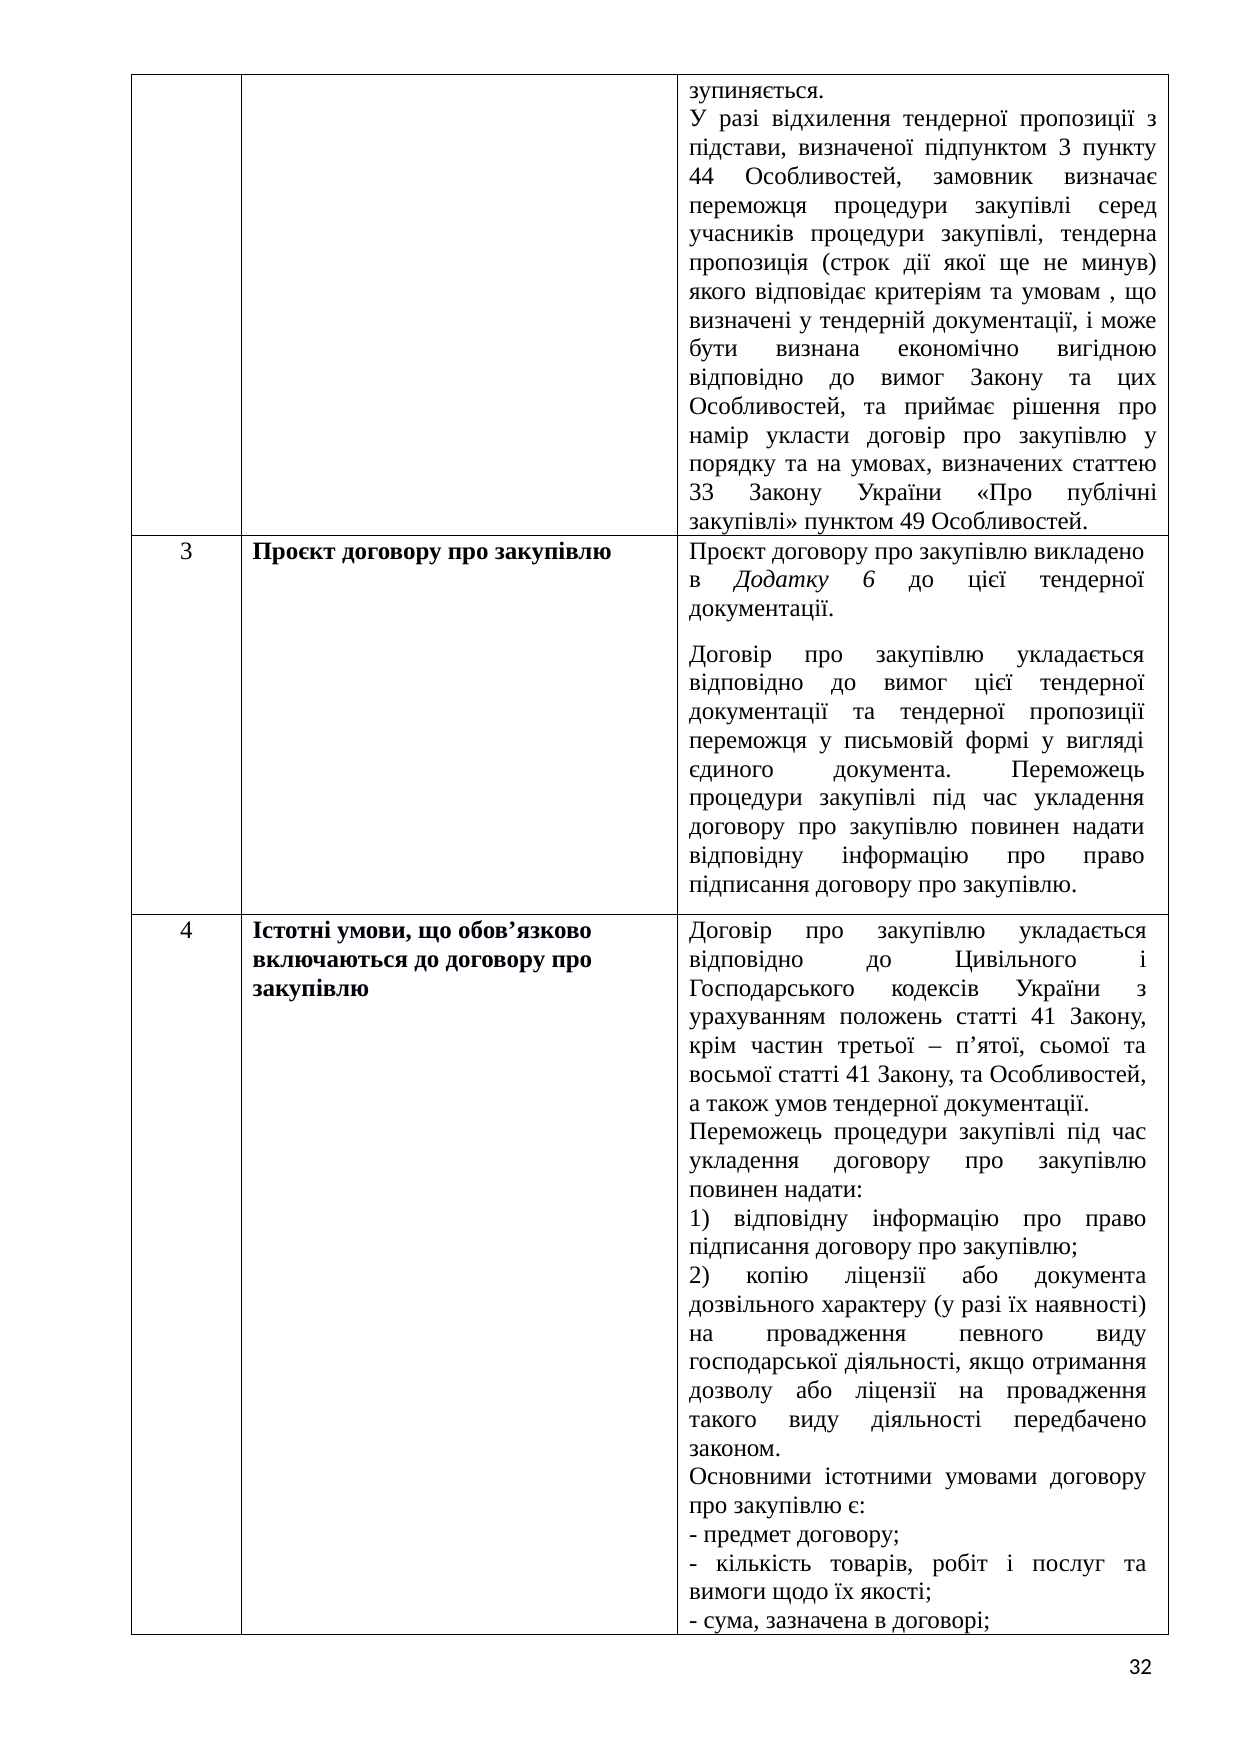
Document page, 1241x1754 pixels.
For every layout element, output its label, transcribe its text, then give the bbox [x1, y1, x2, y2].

table_cell Проєкт договору про закупівлю [242, 536, 677, 914]
table_cell Договір про закупівлю укладається відповідно до Цивільного і Господарського кодексів України з урахуванням положень статті 41 Закону, крім частин третьої – п’ятої, сьомої та восьмої статті 41 Закону, та Особливостей, а також умов тендерної документації. Переможець процедури закупівлі під час укладення договору про закупівлю повинен надати: 1) відповідну інформацію про право підписання договору про закупівлю; 2) копію ліцензії або документа дозвільного характеру (у разі їх наявності) на провадження певного виду господарської діяльності, якщо отримання дозволу або ліцензії на провадження такого виду діяльності передбачено законом. Основними істотними умовами договору про закупівлю є: - предмет договору; - кількість товарів, робіт і послуг та вимоги щодо їх якості; - сума, зазначена в договорі; [678, 915, 1168, 1634]
table_cell 4 [132, 915, 241, 1634]
table_cell [242, 75, 677, 535]
table_cell Проєкт договору про закупівлю викладено в Додатку 6 до цієї тендерної документації. Договір про закупівлю укладається відповідно до вимог цієї тендерної документації та тендерної пропозиції переможця у письмовій формі у вигляді єдиного документа. Переможець процедури закупівлі під час укладення договору про закупівлю повинен надати відповідну інформацію про право підписання договору про закупівлю. [678, 536, 1168, 914]
table_cell 3 [132, 536, 241, 914]
table_cell Істотні умови, що обов’язково включаються до договору про закупівлю [242, 915, 677, 1634]
table_cell [132, 75, 241, 535]
